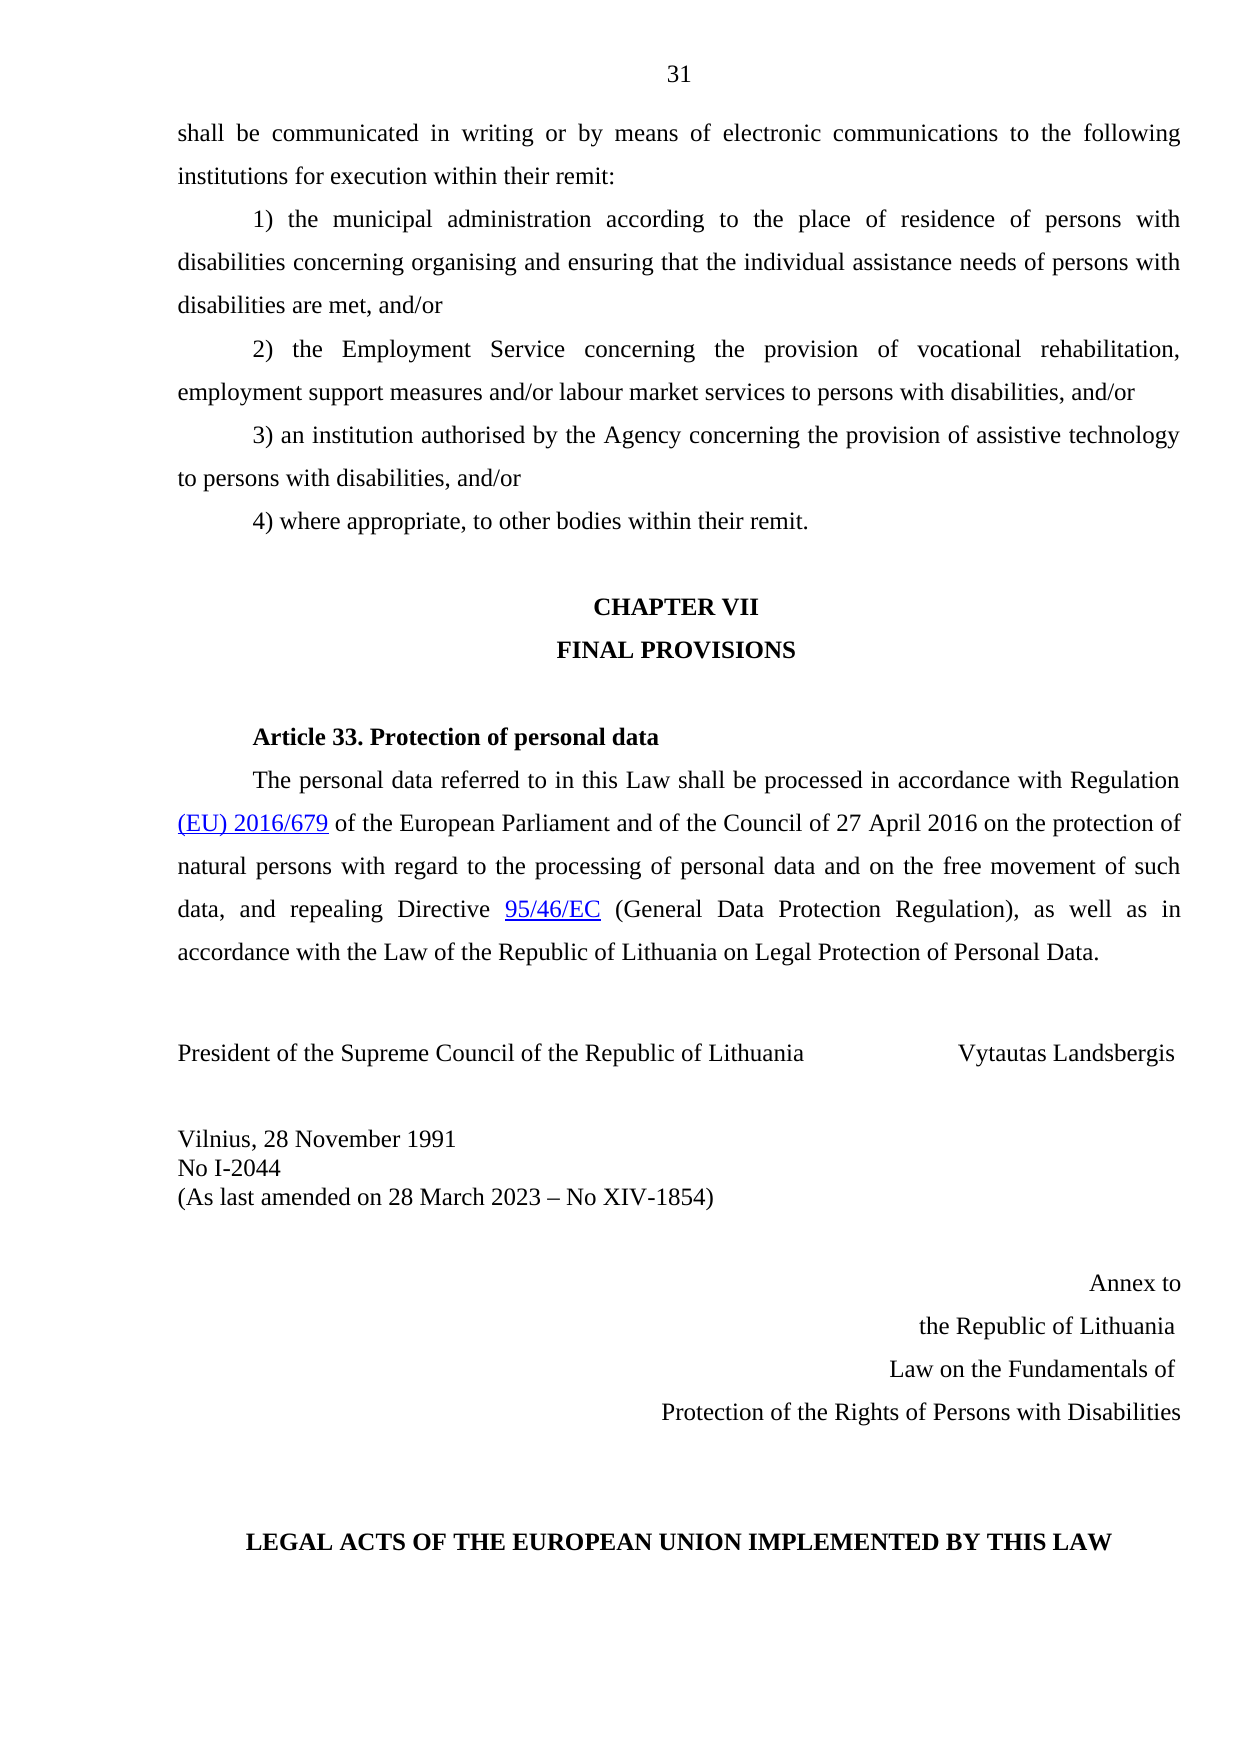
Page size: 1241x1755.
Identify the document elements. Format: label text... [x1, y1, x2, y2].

text President of the Supreme Council of the Republic of Lithuania Vytautas Landsbergis [177, 1038, 1181, 1067]
text 1) the municipal administration according to the place of residence of persons with disabilities concerning organising and ensuring that the individual assistance needs of persons with disabilities are met, and/or [177, 204, 1181, 319]
text 3) an institution authorised by the Agency concerning the provision of assistive technology to persons with disabilities, and/or [177, 420, 1181, 492]
text Protection of the Rights of Persons with Disabilities [177, 1397, 1181, 1426]
text Annex to [177, 1268, 1181, 1297]
text The personal data referred to in this Law shall be processed in accordance with Regulation (EU) 2016/679 of the European Parliament and of the Council of 27 April 2016 on the protection of natural persons with regard to the processing of personal data and on the free movement of such data, and repealing Directive 95/46/EC (General Data Protection Regulation), as well as in accordance with the Law of the Republic of Lithuania on Legal Protection of Personal Data. [177, 765, 1181, 966]
text Article 33. Protection of personal data [177, 722, 1181, 751]
text the Republic of Lithuania [177, 1311, 1181, 1340]
text No I-2044 [177, 1153, 1181, 1182]
text Law on the Fundamentals of [177, 1354, 1181, 1383]
text Vilnius, 28 November 1991 [177, 1124, 1181, 1153]
text shall be communicated in writing or by means of electronic communications to the following institutions for execution within their remit: [177, 118, 1181, 190]
text LEGAL ACTS OF THE EUROPEAN UNION IMPLEMENTED BY THIS LAW [177, 1527, 1181, 1556]
text CHAPTER VII [177, 592, 1181, 621]
text 2) the Employment Service concerning the provision of vocational rehabilitation, employment support measures and/or labour market services to persons with disabilities, and/or [177, 334, 1181, 406]
text FINAL PROVISIONS [177, 636, 1181, 664]
text (As last amended on 28 March 2023 – No XIV-1854) [177, 1182, 1181, 1211]
text 4) where appropriate, to other bodies within their remit. [177, 506, 1181, 535]
